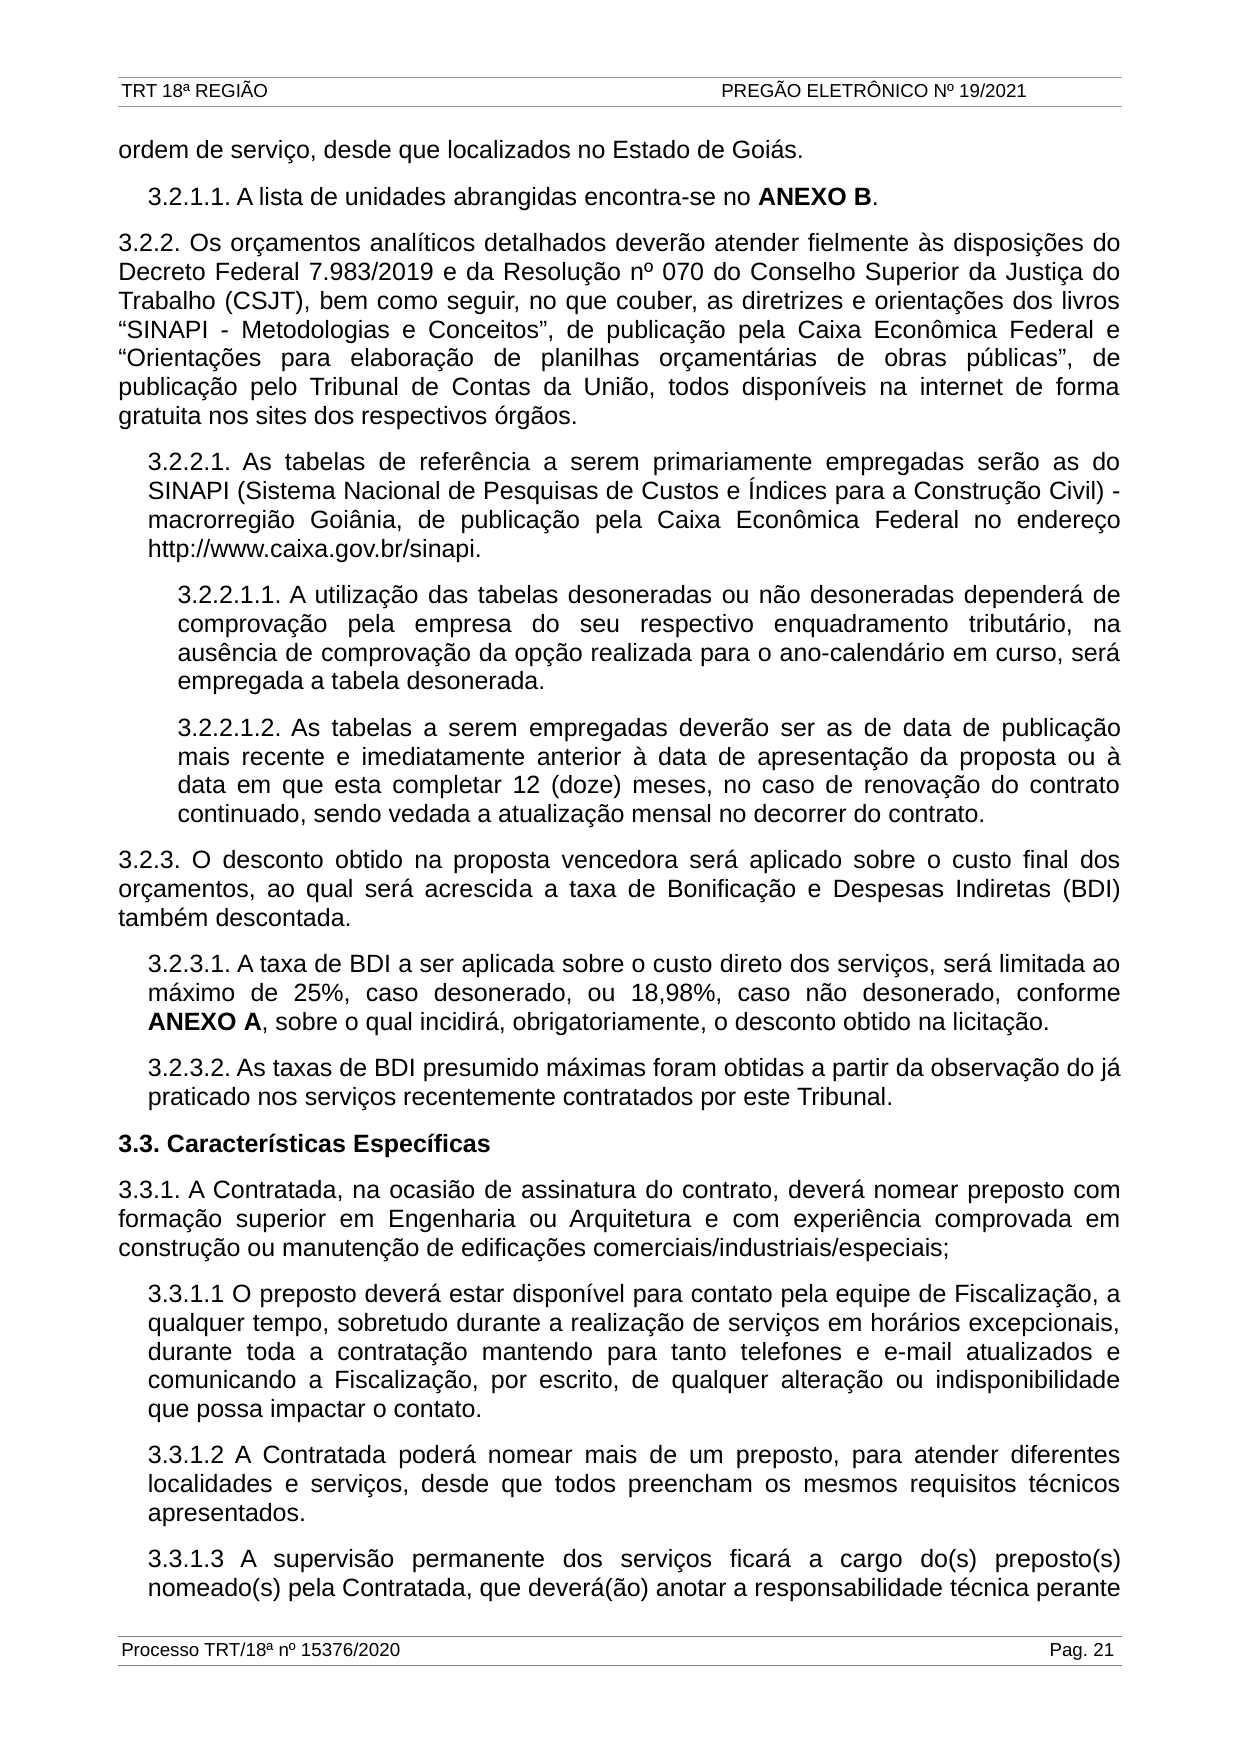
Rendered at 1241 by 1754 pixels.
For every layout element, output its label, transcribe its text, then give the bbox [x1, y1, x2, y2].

text 3.2.3. O desconto obtido na proposta vencedora será aplicado sobre o custo final dos orçamentos, ao qual será acrescida a taxa de Bonificação e Despesas Indiretas (BDI) também descontada. [118, 846, 1122, 932]
text 3.2.1.1. A lista de unidades abrangidas encontra-se no ANEXO B. [148, 182, 1122, 211]
text 3.2.2.1.1. A utilização das tabelas desoneradas ou não desoneradas dependerá de comprovação pela empresa do seu respectivo enquadramento tributário, na ausência de comprovação da opção realizada para o ano-calendário em curso, será empregada a tabela desonerada. [177, 580, 1122, 695]
text 3.2.2.1. As tabelas de referência a serem primariamente empregadas serão as do SINAPI (Sistema Nacional de Pesquisas de Custos e Índices para a Construção Civil) - macrorregião Goiânia, de publicação pela Caixa Econômica Federal no endereço http://www.caixa.gov.br/sinapi. [148, 447, 1122, 562]
text 3.2.3.2. As taxas de BDI presumido máximas foram obtidas a partir da observação do já praticado nos serviços recentemente contratados por este Tribunal. [148, 1053, 1122, 1111]
text 3.3. Características Específicas [118, 1129, 1122, 1157]
text 3.3.1.2 A Contratada poderá nomear mais de um preposto, para atender diferentes localidades e serviços, desde que todos preencham os mesmos requisitos técnicos apresentados. [148, 1441, 1122, 1527]
text 3.3.1.1 O preposto deverá estar disponível para contato pela equipe de Fiscalização, a qualquer tempo, sobretudo durante a realização de serviços em horários excepcionais, durante toda a contratação mantendo para tanto telefones e e-mail atualizados e comunicando a Fiscalização, por escrito, de qualquer alteração ou indisponibilidade que possa impactar o contato. [148, 1279, 1122, 1423]
text 3.2.2.1.2. As tabelas a serem empregadas deverão ser as de data de publicação mais recente e imediatamente anterior à data de apresentação da proposta ou à data em que esta completar 12 (doze) meses, no caso de renovação do contrato continuado, sendo vedada a atualização mensal no decorrer do contrato. [177, 713, 1122, 828]
text 3.3.1.3 A supervisão permanente dos serviços ficará a cargo do(s) preposto(s) nomeado(s) pela Contratada, que deverá(ão) anotar a responsabilidade técnica perante [148, 1544, 1122, 1602]
text 3.2.3.1. A taxa de BDI a ser aplicada sobre o custo direto dos serviços, será limitada ao máximo de 25%, caso desonerado, ou 18,98%, caso não desonerado, conforme Anexo a, sobre o qual incidirá, obrigatoriamente, o desconto obtido na licitação. [148, 949, 1122, 1036]
text 3.2.2. Os orçamentos analíticos detalhados deverão atender fielmente às disposições do Decreto Federal 7.983/2019 e da Resolução nº 070 do Conselho Superior da Justiça do Trabalho (CSJT), bem como seguir, no que couber, as diretrizes e orientações dos livros “SINAPI - Metodologias e Conceitos”, de publicação pela Caixa Econômica Federal e “Orientações para elaboração de planilhas orçamentárias de obras públicas”, de publicação pelo Tribunal de Contas da União, todos disponíveis na internet de forma gratuita nos sites dos respectivos órgãos. [118, 228, 1122, 430]
text 3.3.1. A Contratada, na ocasião de assinatura do contrato, deverá nomear preposto com formação superior em Engenharia ou Arquitetura e com experiência comprovada em construção ou manutenção de edificações comerciais/industriais/especiais; [118, 1175, 1122, 1261]
text ordem de serviço, desde que localizados no Estado de Goiás. [118, 136, 1122, 164]
